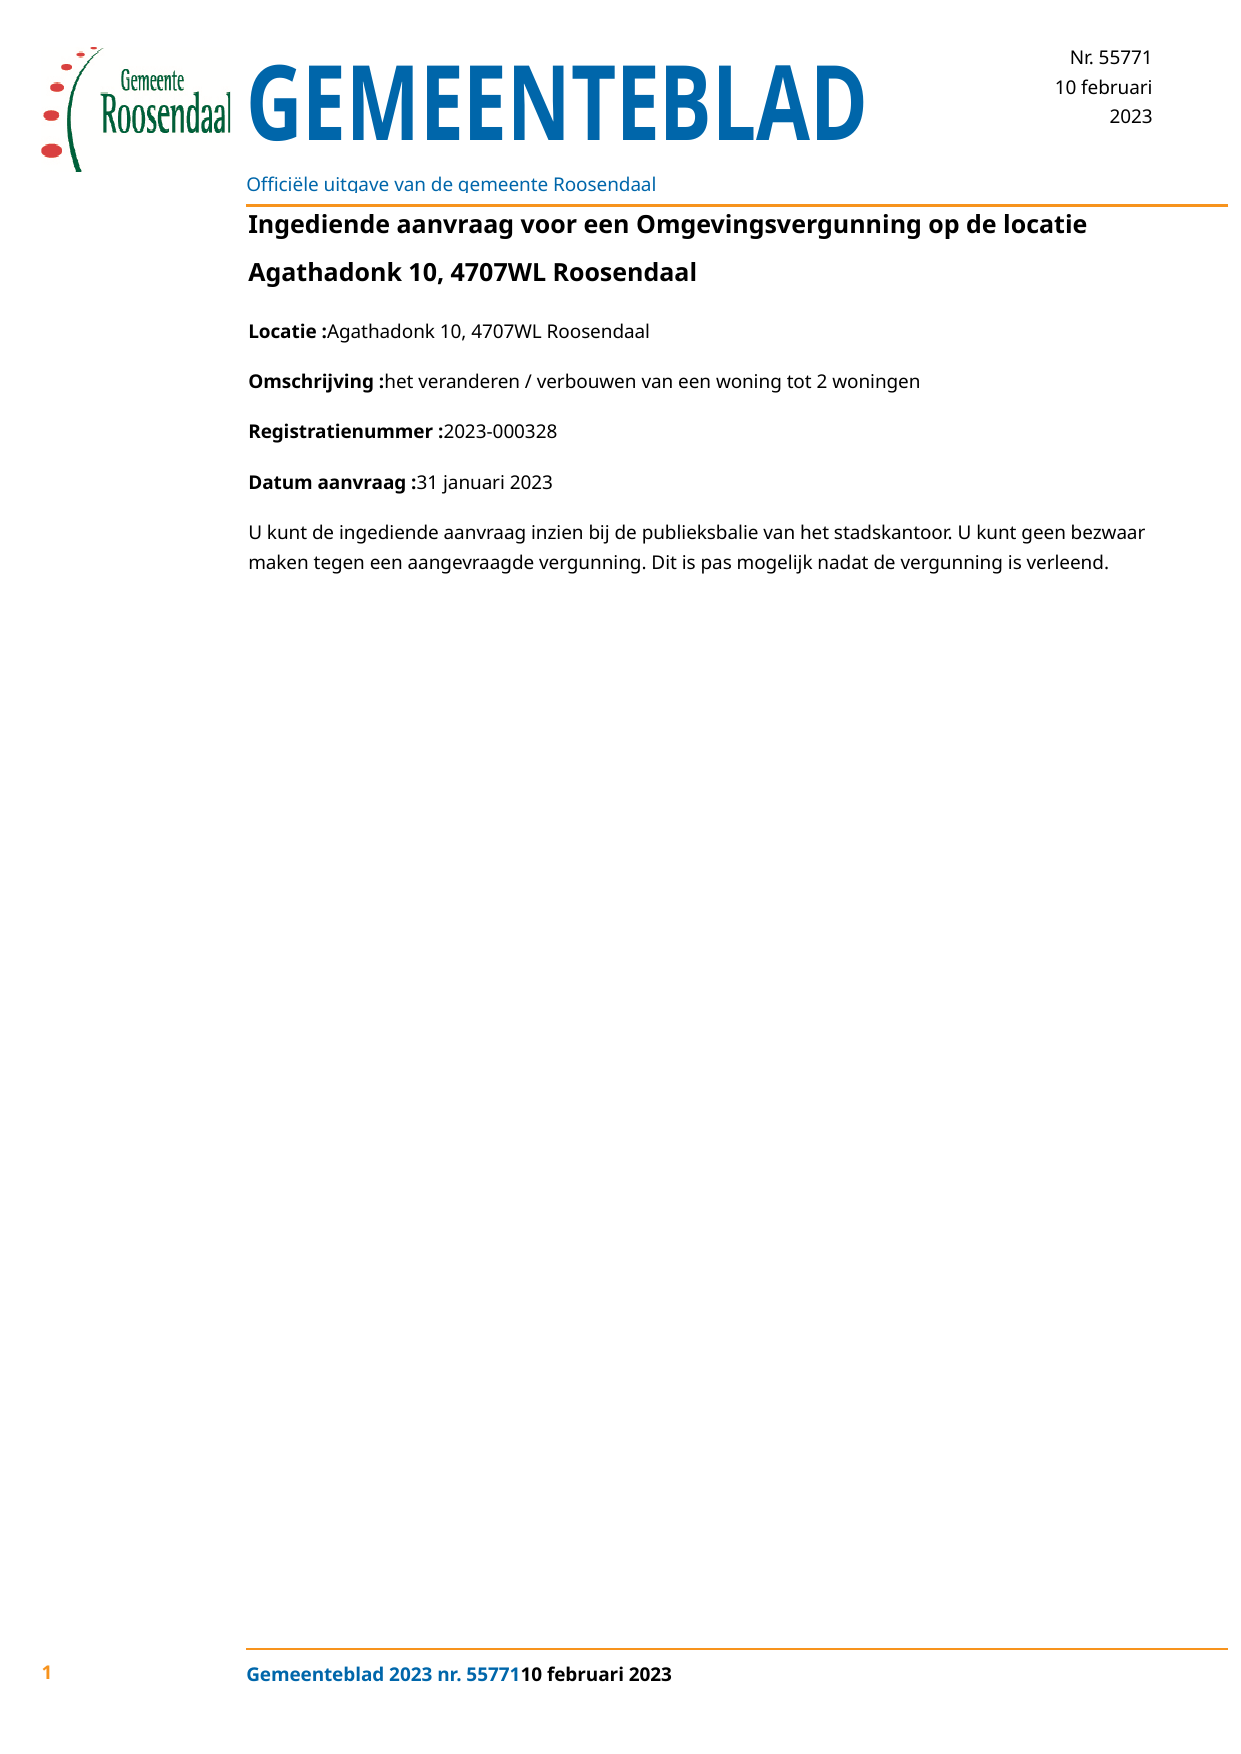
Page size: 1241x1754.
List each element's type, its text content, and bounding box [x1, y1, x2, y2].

text Locatie :Agathadonk 10, 4707WL Roosendaal [248, 318, 1152, 344]
text Ingediende aanvraag voor een Omgevingsvergunning op de locatie Agathadonk 10, 4707WL Roosendaal [248, 207, 1152, 288]
text U kunt de ingediende aanvraag inzien bij de publieksbalie van het stadskantoor. U kunt geen bezwaar maken tegen een aangevraagde vergunning. Dit is pas mogelijk nadat de vergunning is verleend. [248, 519, 1152, 575]
picture [41, 47, 231, 172]
text Datum aanvraag :31 januari 2023 [248, 469, 1152, 495]
text Omschrijving :het veranderen / verbouwen van een woning tot 2 woningen [248, 368, 1152, 394]
text Registratienummer :2023-000328 [248, 419, 1152, 444]
